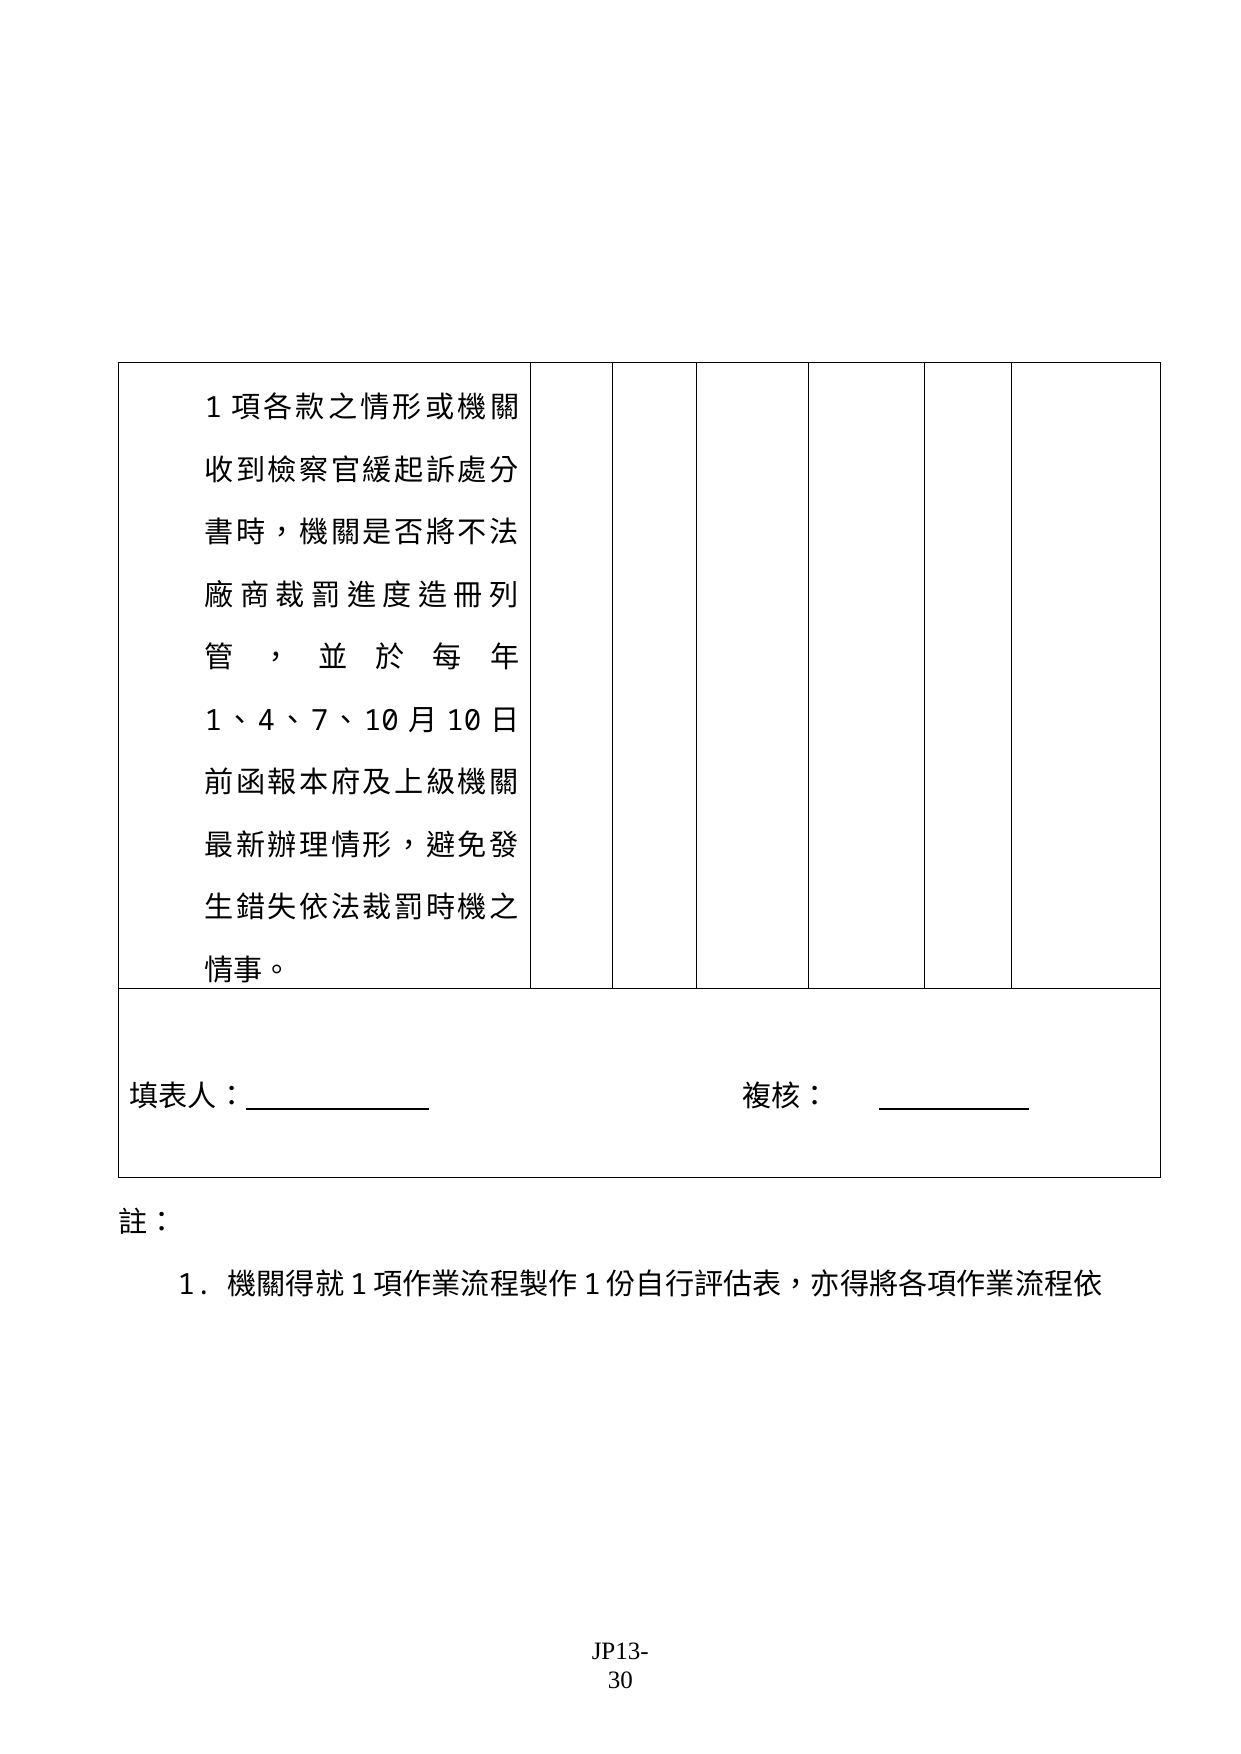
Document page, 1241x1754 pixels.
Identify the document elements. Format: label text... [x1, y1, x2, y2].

text 註： [118, 1178, 1122, 1240]
table_cell [531, 363, 612, 988]
table_cell 廠商如有本法第15條第1項、第38條、第39條、第59條及其施行細則第33條、第38條規定之情形，是否依規定不予開標、決標。 機關發現廠商疑似有違法情事，是否有即刻辦理行政調查確認不法情事。 廠商如有本法第31條第2項各款情形之一，是否依規定不予發還押標金或追繳。追繳押標金，是否自請求權可行使時起算5年內；其書面通知是否依本法第75條第1項第3款附記相關救濟途徑、期間及受理機關等教示內容。 機關發現有本法第48條第1項第2款所定足以影響採購公正之違法或不當行為，或發現廠商有本法第50條第1項各款情形之一，是否依規定不予開標、決標。決標或簽約後發現者，是否撤銷決標、終止契約或解除契約。 廠商如違反本法第59條規定，是否依規定辦理。 廠商如有保證金及其孳息不予發還之情形，是否依本法第32條、契約約定不發還得標廠商所繳納之保證金及其孳息，並追究其違約責任及擔保者之擔保責任。 廠商如有本法第101條第1項各款情形之一，是否依本法第101條至第103條規定辦理，並依本法施行細則第109條之1規定附記。併注意本法第101條之裁處權時效及時效起算點。 機關依本法第101條第3項及「機關採購工作及審查小組設置及作業辦法」第8條之1規定成立之採購工作及審查小組，其委員組成是否就本機關以外人員至少1人聘兼，及外聘委員是否至少1人出席。 機關依本法第101條通知後，廠商未於規定期限內提出異議或申訴，或經提出申訴結果不予受理或審議結果駁回廠商申訴者，應依本法第102條第3項規定即將廠商刊登政府採購公報。 廠商如有涉及本法第31條第2項、第101條第1項各款之情形或機關收到檢察官緩起訴處分書時，機關是否將不法廠商裁罰進度造冊列管，並於每年1、4、7、10月10日前函報本府及上級機關最新辦理情形，避免發生錯失依法裁罰時機之情事。 [119, 363, 530, 988]
list 機關得就1項作業流程製作1份自行評估表，亦得將各項作業流程依 [177, 1240, 1122, 1303]
table_cell [1012, 363, 1160, 988]
table_cell [697, 363, 808, 988]
table_cell 填表人： 複核： [119, 989, 1160, 1177]
table_cell [925, 363, 1011, 988]
table_cell [809, 363, 924, 988]
table_cell [613, 363, 696, 988]
